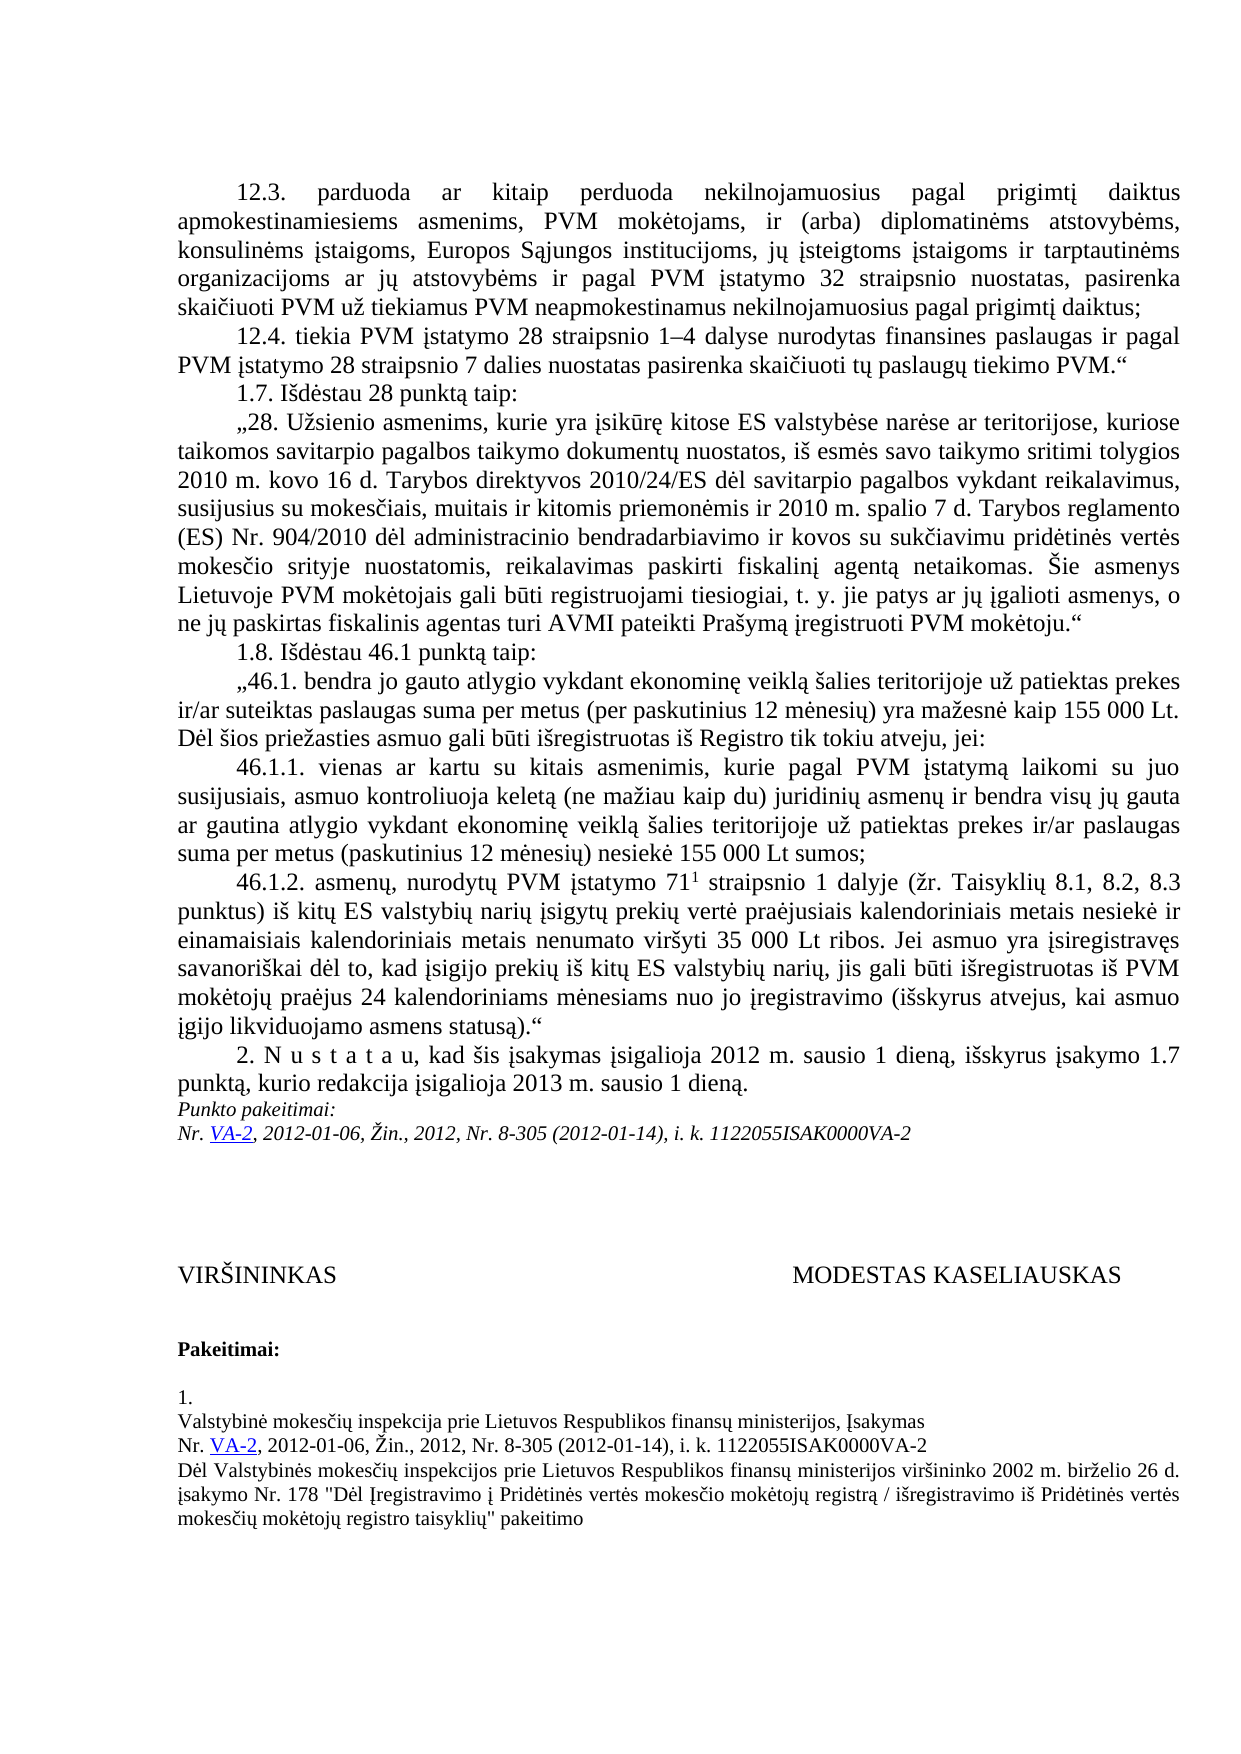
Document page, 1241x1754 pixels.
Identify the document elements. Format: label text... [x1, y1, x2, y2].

text Punkto pakeitimai: [177, 1097, 1181, 1121]
text 46.1.2. asmenų, nurodytų PVM įstatymo 711 straipsnio 1 dalyje (žr. Taisyklių 8.1, 8.2, 8.3 punktus) iš kitų ES valstybių narių įsigytų prekių vertė praėjusiais kalendoriniais metais nesiekė ir einamaisiais kalendoriniais metais nenumato viršyti 35 000 Lt ribos. Jei asmuo yra įsiregistravęs savanoriškai dėl to, kad įsigijo prekių iš kitų ES valstybių narių, jis gali būti išregistruotas iš PVM mokėtojų praėjus 24 kalendoriniams mėnesiams nuo jo įregistravimo (išskyrus atvejus, kai asmuo įgijo likviduojamo asmens statusą).“ [177, 867, 1181, 1040]
text Valstybinė mokesčių inspekcija prie Lietuvos Respublikos finansų ministerijos, Įsakymas [177, 1409, 1181, 1433]
text „46.1. bendra jo gauto atlygio vykdant ekonominę veiklą šalies teritorijoje už patiektas prekes ir/ar suteiktas paslaugas suma per metus (per paskutinius 12 mėnesių) yra mažesnė kaip 155 000 Lt. Dėl šios priežasties asmuo gali būti išregistruotas iš Registro tik tokiu atveju, jei: [177, 666, 1181, 752]
text 12.4. tiekia PVM įstatymo 28 straipsnio 1–4 dalyse nurodytas finansines paslaugas ir pagal PVM įstatymo 28 straipsnio 7 dalies nuostatas pasirenka skaičiuoti tų paslaugų tiekimo PVM.“ [177, 321, 1181, 378]
text „28. Užsienio asmenims, kurie yra įsikūrę kitose ES valstybėse narėse ar teritorijose, kuriose taikomos savitarpio pagalbos taikymo dokumentų nuostatos, iš esmės savo taikymo sritimi tolygios 2010 m. kovo 16 d. Tarybos direktyvos 2010/24/ES dėl savitarpio pagalbos vykdant reikalavimus, susijusius su mokesčiais, muitais ir kitomis priemonėmis ir 2010 m. spalio 7 d. Tarybos reglamento (ES) Nr. 904/2010 dėl administracinio bendradarbiavimo ir kovos su sukčiavimu pridėtinės vertės mokesčio srityje nuostatomis, reikalavimas paskirti fiskalinį agentą netaikomas. Šie asmenys Lietuvoje PVM mokėtojais gali būti registruojami tiesiogiai, t. y. jie patys ar jų įgalioti asmenys, o ne jų paskirtas fiskalinis agentas turi AVMI pateikti Prašymą įregistruoti PVM mokėtoju.“ [177, 407, 1181, 637]
text Dėl Valstybinės mokesčių inspekcijos prie Lietuvos Respublikos finansų ministerijos viršininko 2002 m. birželio 26 d. įsakymo Nr. 178 "Dėl Įregistravimo į Pridėtinės vertės mokesčio mokėtojų registrą / išregistravimo iš Pridėtinės vertės mokesčių mokėtojų registro taisyklių" pakeitimo [177, 1457, 1181, 1530]
text 2. N u s t a t a u, kad šis įsakymas įsigalioja 2012 m. sausio 1 dieną, išskyrus įsakymo 1.7 punktą, kurio redakcija įsigalioja 2013 m. sausio 1 dieną. [177, 1040, 1181, 1097]
text Nr. VA-2, 2012-01-06, Žin., 2012, Nr. 8-305 (2012-01-14), i. k. 1122055ISAK0000VA-2 [177, 1433, 1181, 1457]
text 1.7. Išdėstau 28 punktą taip: [177, 378, 1181, 407]
text 1.8. Išdėstau 46.1 punktą taip: [177, 637, 1181, 666]
text 46.1.1. vienas ar kartu su kitais asmenimis, kurie pagal PVM įstatymą laikomi su juo susijusiais, asmuo kontroliuoja keletą (ne mažiau kaip du) juridinių asmenų ir bendra visų jų gauta ar gautina atlygio vykdant ekonominę veiklą šalies teritorijoje už patiektas prekes ir/ar paslaugas suma per metus (paskutinius 12 mėnesių) nesiekė 155 000 Lt sumos; [177, 752, 1181, 867]
text Pakeitimai: [177, 1337, 1181, 1361]
text Nr. VA-2, 2012-01-06, Žin., 2012, Nr. 8-305 (2012-01-14), i. k. 1122055ISAK0000VA-2 [177, 1121, 1181, 1145]
text 12.3. parduoda ar kitaip perduoda nekilnojamuosius pagal prigimtį daiktus apmokestinamiesiems asmenims, PVM mokėtojams, ir (arba) diplomatinėms atstovybėms, konsulinėms įstaigoms, Europos Sąjungos institucijoms, jų įsteigtoms įstaigoms ir tarptautinėms organizacijoms ar jų atstovybėms ir pagal PVM įstatymo 32 straipsnio nuostatas, pasirenka skaičiuoti PVM už tiekiamus PVM neapmokestinamus nekilnojamuosius pagal prigimtį daiktus; [177, 177, 1181, 321]
text Viršininkas Modestas Kaseliauskas [177, 1260, 1181, 1289]
text 1. [177, 1385, 1181, 1409]
